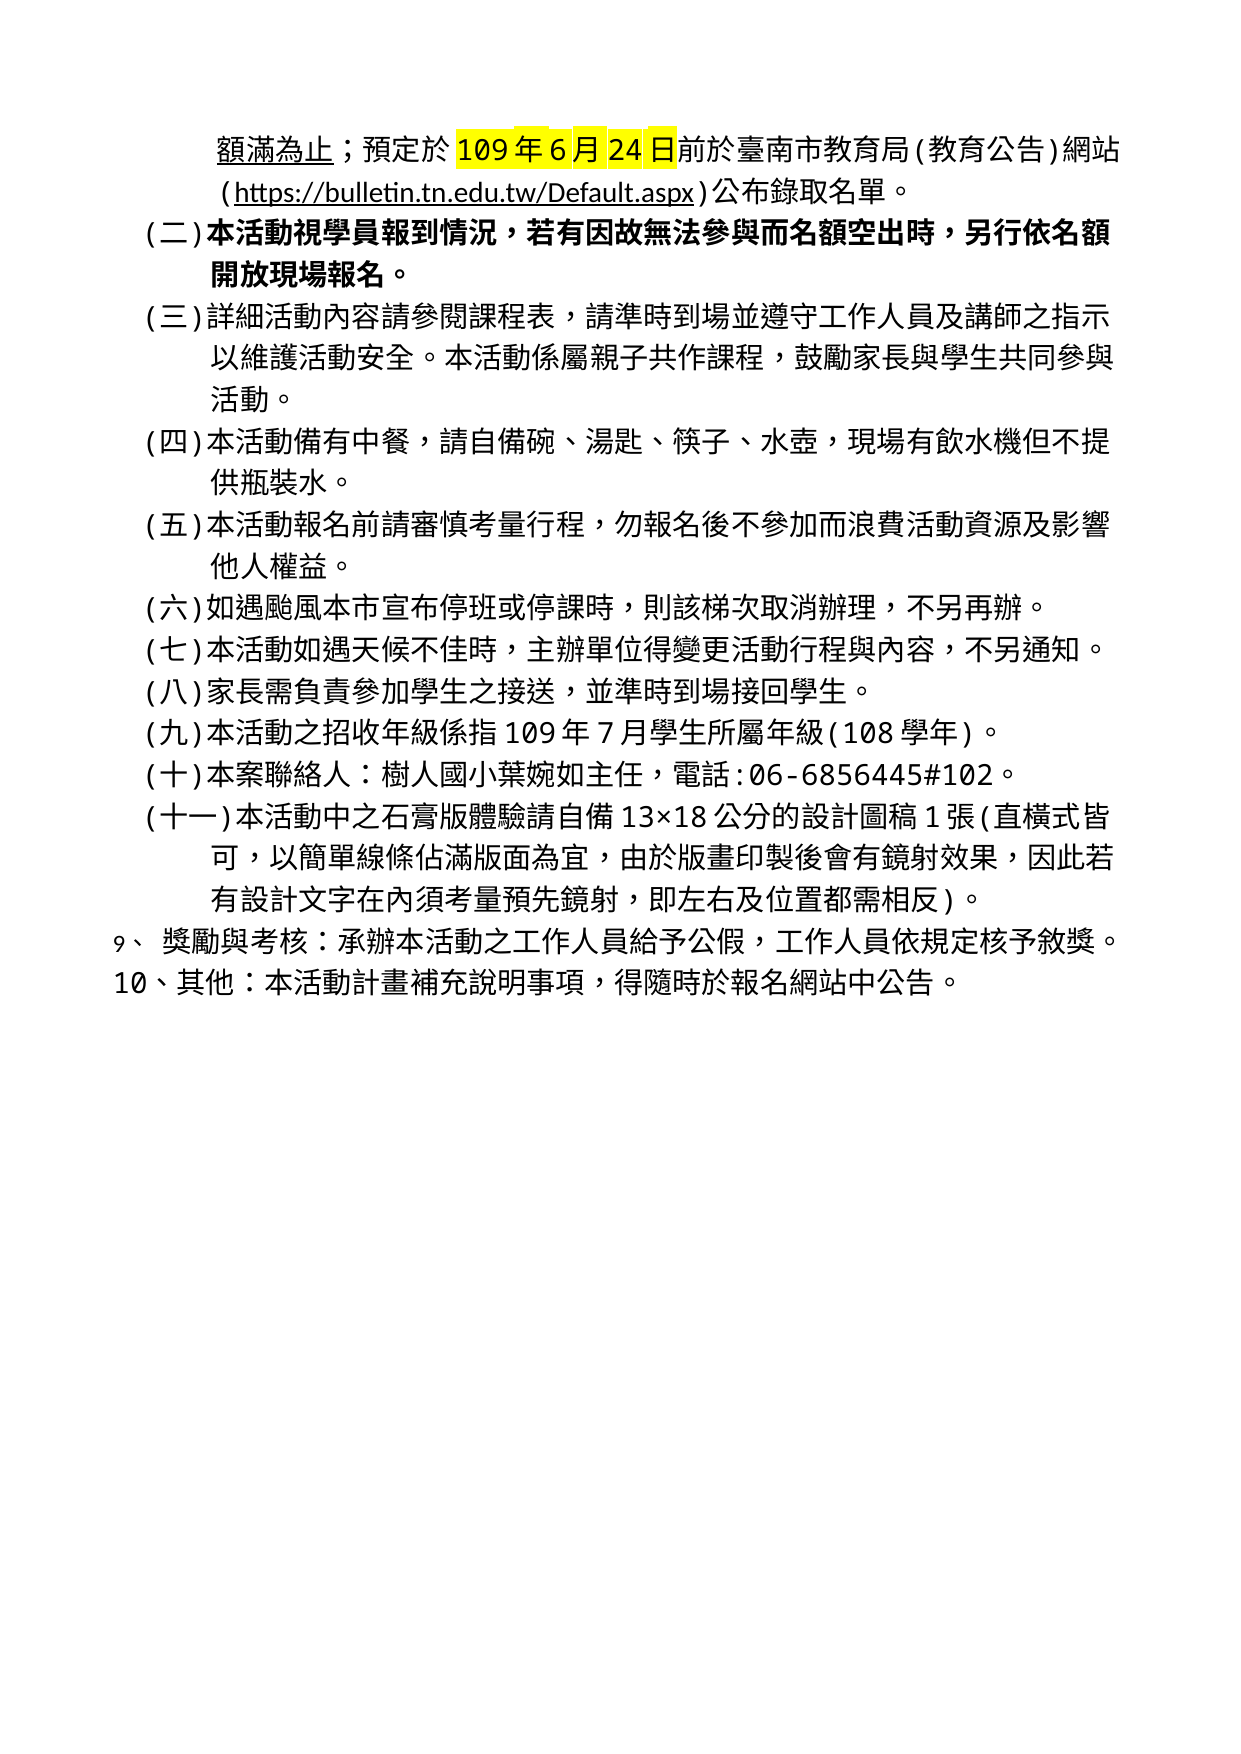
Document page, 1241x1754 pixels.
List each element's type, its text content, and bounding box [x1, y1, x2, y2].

text (五)本活動報名前請審慎考量行程，勿報名後不參加而浪費活動資源及影響他人權益。 [142, 502, 1128, 585]
list 獎勵與考核：承辦本活動之工作人員給予公假，工作人員依規定核予敘獎。 [112, 919, 1128, 960]
text (九)本活動之招收年級係指109年7月學生所屬年級(108學年)。 [142, 710, 1128, 752]
text (十一)本活動中之石膏版體驗請自備13×18公分的設計圖稿1張(直橫式皆可，以簡單線條佔滿版面為宜，由於版畫印製後會有鏡射效果，因此若有設計文字在內須考量預先鏡射，即左右及位置都需相反)。 [142, 794, 1128, 919]
text (二)本活動視學員報到情況，若有因故無法參與而名額空出時，另行依名額開放現場報名。 [142, 210, 1128, 294]
text (六)如遇颱風本市宣布停班或停課時，則該梯次取消辦理，不另再辦。 [142, 585, 1128, 627]
text (四)本活動備有中餐，請自備碗、湯匙、筷子、水壺，現場有飲水機但不提供瓶裝水。 [142, 419, 1128, 502]
text (三)詳細活動內容請參閱課程表，請準時到場並遵守工作人員及講師之指示以維護活動安全。本活動係屬親子共作課程，鼓勵家長與學生共同參與活動。 [142, 294, 1128, 419]
text (八)家長需負責參加學生之接送，並準時到場接回學生。 [142, 669, 1128, 710]
list 其他：本活動計畫補充說明事項，得隨時於報名網站中公告。 [112, 960, 1128, 1002]
text 額滿為止；預定於109年6月24日前於臺南市教育局(教育公告)網站 (https://bulletin.tn.edu.tw/Default.aspx)公布錄取名單。 [217, 127, 1128, 210]
text (十)本案聯絡人：樹人國小葉婉如主任，電話:06-6856445#102。 [142, 752, 1128, 794]
text (七)本活動如遇天候不佳時，主辦單位得變更活動行程與內容，不另通知。 [142, 627, 1128, 669]
